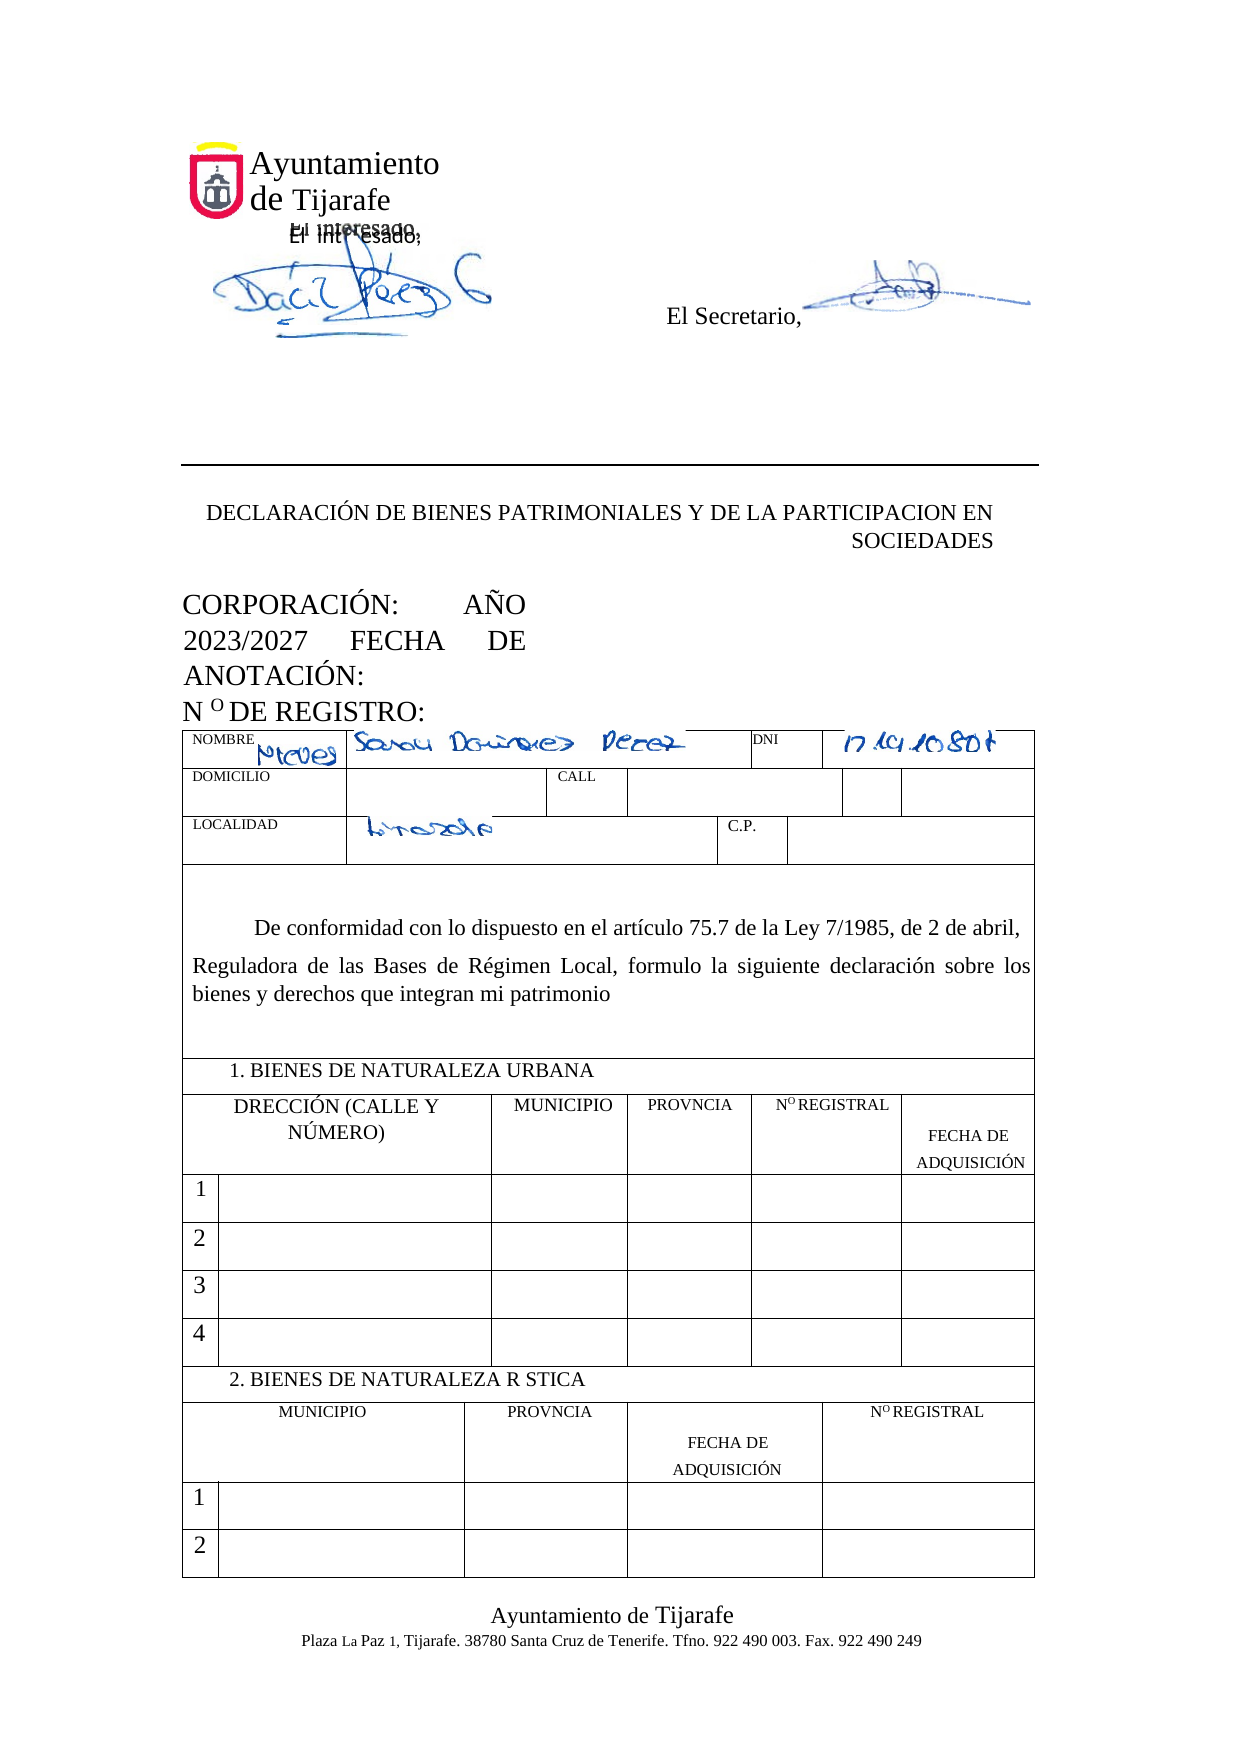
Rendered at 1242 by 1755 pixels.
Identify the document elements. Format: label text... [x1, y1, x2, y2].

table_cell PROVNCIA [628, 1095, 751, 1174]
table_cell CALL [547, 769, 627, 816]
table_header NOMBRE [183, 731, 346, 768]
table_cell [628, 1223, 751, 1270]
table_cell 3 [183, 1271, 218, 1318]
table_header [347, 731, 751, 768]
table_cell [823, 1530, 1034, 1577]
table_cell [219, 1319, 491, 1366]
table_cell De conformidad con lo dispuesto en el artículo 75.7 de la Ley 7/1985, de 2 de abril, Reguladora de las Bases de Régimen Local, formulo la siguiente declaración sobre los bienes y derechos que integran mi patrimonio [183, 865, 1034, 1058]
table_cell [628, 1319, 751, 1366]
text N O DE REGISTRO: [182, 694, 526, 728]
table_cell [465, 1530, 627, 1577]
table_cell [219, 1483, 464, 1529]
table_cell [347, 817, 717, 863]
table_cell [902, 1271, 1034, 1318]
table_cell FECHA DE ADQUISICIÓN [902, 1095, 1034, 1174]
table_cell LOCALIDAD [183, 817, 346, 863]
table_cell [752, 1175, 901, 1222]
table_cell [628, 1271, 751, 1318]
table_cell [219, 1271, 491, 1318]
table_cell C.P. [718, 817, 787, 863]
table_cell [902, 1319, 1034, 1366]
table_header DNI [752, 731, 822, 768]
subtitle DECLARACIÓN DE BIENES PATRIMONIALES Y DE LA PARTICIPACION EN SOCIEDADES [182, 499, 994, 554]
table_cell [465, 1483, 627, 1529]
table_cell [219, 1175, 491, 1222]
table_cell [492, 1271, 627, 1318]
table_cell NO REGISTRAL [752, 1095, 901, 1174]
table_cell [323, 769, 346, 816]
table_cell [788, 817, 1034, 863]
table_cell 1. BIENES DE NATURALEZA URBANA [183, 1059, 1034, 1094]
table_cell 2 [183, 1530, 218, 1577]
table_cell MUNICIPIO [492, 1095, 627, 1174]
table_cell 1 [183, 1483, 218, 1529]
table_header [823, 731, 1034, 768]
table_cell [628, 769, 842, 816]
table_cell FECHA DE ADQUISICIÓN [628, 1403, 822, 1481]
table_cell [843, 769, 901, 816]
table_cell [752, 1319, 901, 1366]
text El Secretario, [181, 219, 1035, 330]
table_cell [492, 1175, 627, 1222]
table_cell NO REGISTRAL [823, 1403, 1034, 1481]
table_cell [347, 769, 546, 816]
table_cell MUNICIPIO [183, 1403, 464, 1481]
table_cell PROVNCIA [465, 1403, 627, 1481]
table_cell [492, 1223, 627, 1270]
table_cell [823, 1483, 1034, 1529]
table_cell 1 [183, 1175, 218, 1222]
table_cell [902, 1223, 1034, 1270]
table_cell [628, 1175, 751, 1222]
table_cell 2. BIENES DE NATURALEZA R STICA [183, 1367, 1034, 1402]
table_cell [219, 1530, 464, 1577]
table_cell [219, 1223, 491, 1270]
table_cell DOMICILIO [183, 769, 323, 816]
table_cell [902, 1175, 1034, 1222]
table_cell [752, 1223, 901, 1270]
table_cell 4 [183, 1319, 218, 1366]
table_cell [628, 1483, 822, 1529]
table_cell [492, 1319, 627, 1366]
table_cell [628, 1530, 822, 1577]
table_cell 2 [183, 1223, 218, 1270]
text CORPORACIÓN: AÑO 2023/2027 FECHA DE ANOTACIÓN: [182, 587, 526, 692]
table_cell DRECCIÓN (CALLE Y NÚMERO) [183, 1095, 491, 1174]
table_cell [752, 1271, 901, 1318]
table_cell [902, 769, 1034, 816]
